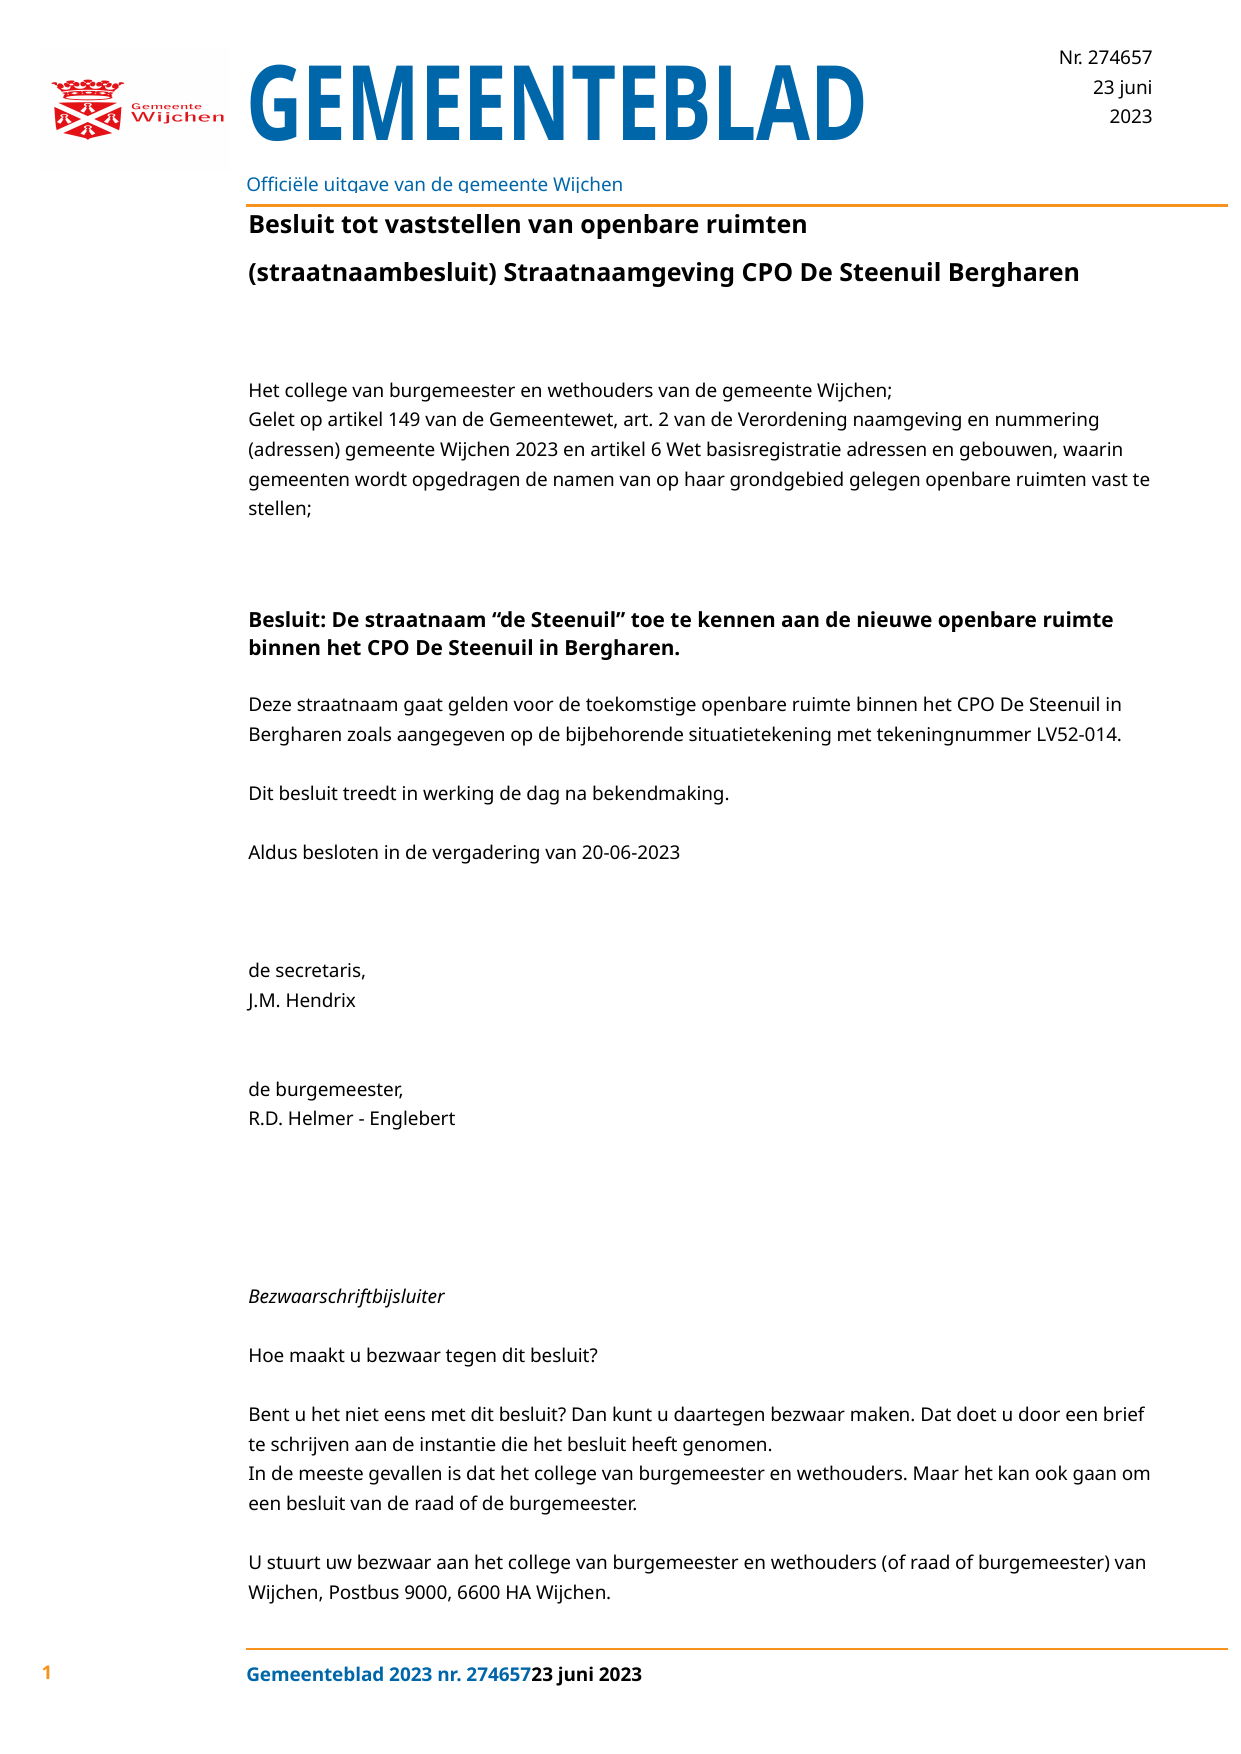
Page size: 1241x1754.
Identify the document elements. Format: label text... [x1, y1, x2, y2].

picture [41, 47, 231, 172]
text Bezwaarschriftbijsluiter [248, 1283, 1152, 1309]
text de secretaris, [248, 958, 1152, 983]
text de burgemeester, [248, 1076, 1152, 1102]
text Besluit tot vaststellen van openbare ruimten (straatnaambesluit) Straatnaamgeving CPO De Steenuil Bergharen [248, 207, 1152, 288]
text Deze straatnaam gaat gelden voor de toekomstige openbare ruimte binnen het CPO De Steenuil in Bergharen zoals aangegeven op de bijbehorende situatietekening met tekeningnummer LV52-014. [248, 691, 1152, 747]
text Besluit: De straatnaam “de Steenuil” toe te kennen aan de nieuwe openbare ruimte binnen het CPO De Steenuil in Bergharen. [248, 605, 1152, 662]
text Aldus besloten in de vergadering van 20-06-2023 [248, 839, 1152, 865]
text Hoe maakt u bezwaar tegen dit besluit? [248, 1342, 1152, 1368]
text Bent u het niet eens met dit besluit? Dan kunt u daartegen bezwaar maken. Dat doet u door een brief te schrijven aan de instantie die het besluit heeft genomen. [248, 1401, 1152, 1457]
text U stuurt uw bezwaar aan het college van burgemeester en wethouders (of raad of burgemeester) van Wijchen, Postbus 9000, 6600 HA Wijchen. [248, 1549, 1152, 1605]
text Dit besluit treedt in werking de dag na bekendmaking. [248, 780, 1152, 806]
text R.D. Helmer - Englebert [248, 1106, 1152, 1131]
text Het college van burgemeester en wethouders van de gemeente Wijchen; [248, 377, 1152, 403]
text J.M. Hendrix [248, 987, 1152, 1013]
text Gelet op artikel 149 van de Gemeentewet, art. 2 van de Verordening naamgeving en nummering (adressen) gemeente Wijchen 2023 en artikel 6 Wet basisregistratie adressen en gebouwen, waarin gemeenten wordt opgedragen de namen van op haar grondgebied gelegen openbare ruimten vast te stellen; [248, 407, 1152, 521]
text In de meeste gevallen is dat het college van burgemeester en wethouders. Maar het kan ook gaan om een besluit van de raad of de burgemeester. [248, 1461, 1152, 1516]
